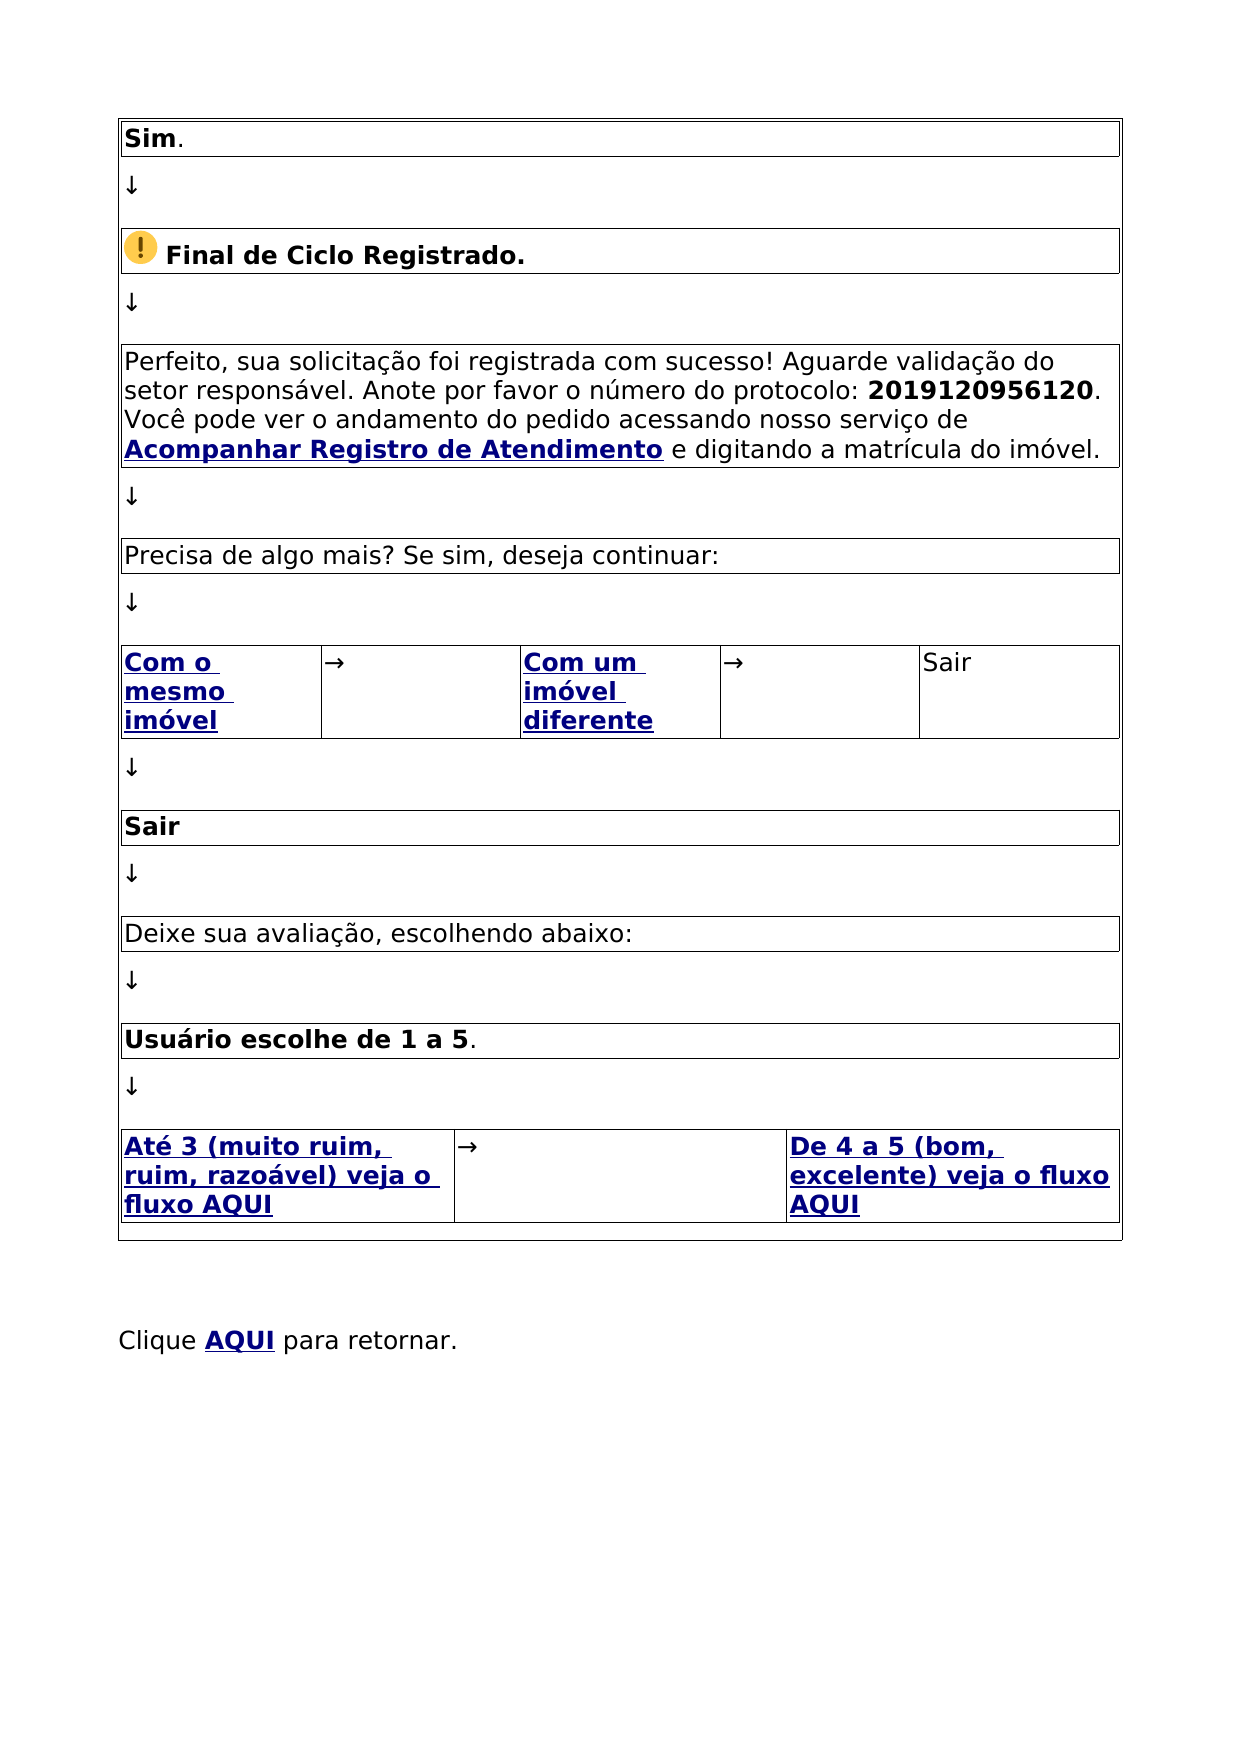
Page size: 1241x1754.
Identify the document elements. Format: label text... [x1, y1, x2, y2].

table_header → [322, 646, 520, 738]
table_header Sim. [122, 122, 1119, 156]
table_header Com um imóvel diferente [521, 646, 720, 738]
table_header → [455, 1130, 786, 1222]
table_header Perfeito, sua solicitação foi registrada com sucesso! Aguarde validação do setor responsável. Anote por favor o número do protocolo: 2019120956120. Você pode ver o andamento do pedido acessando nosso serviço de Acompanhar Registro de Atendimento e digitando a matrícula do imóvel. [122, 345, 1119, 467]
table_header Sair [920, 646, 1119, 738]
table_header Até 3 (muito ruim, ruim, razoável) veja o fluxo AQUI [122, 1130, 454, 1222]
table_header Precisa de algo mais? Se sim, deseja continuar: [122, 539, 1119, 573]
table_header Deixe sua avaliação, escolhendo abaixo: [122, 917, 1119, 951]
table_header ↓ ↓ ↓ ↓ ↓ ↓ ↓ ↓ [119, 119, 1122, 1240]
table_header Com o mesmo imóvel [122, 646, 321, 738]
table_header De 4 a 5 (bom, excelente) veja o fluxo AQUI [787, 1130, 1119, 1222]
table_header Usuário escolhe de 1 a 5. [122, 1024, 1119, 1057]
table_header Final de Ciclo Registrado. [122, 229, 1119, 273]
table_header Sair [122, 811, 1119, 844]
text Clique AQUI para retornar. [118, 1326, 1122, 1355]
table_header → [721, 646, 919, 738]
